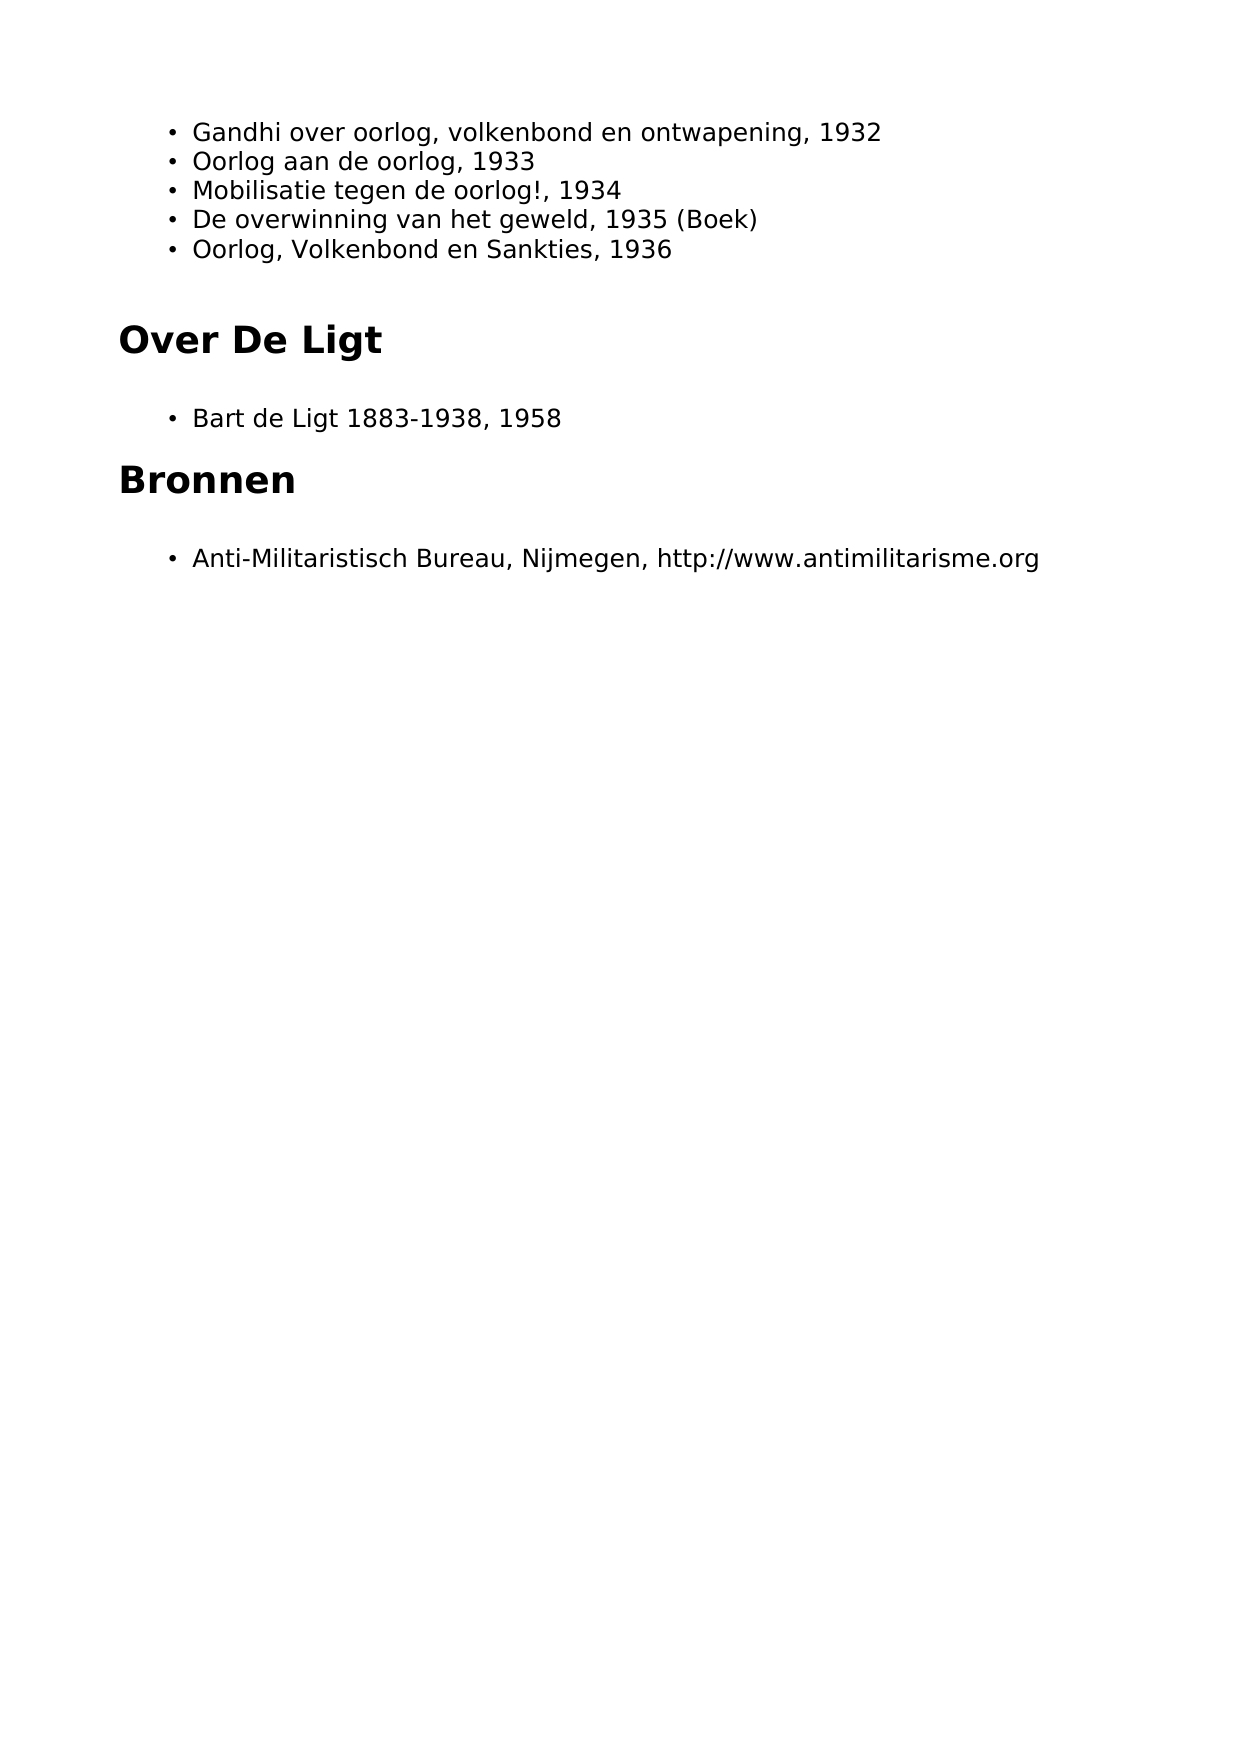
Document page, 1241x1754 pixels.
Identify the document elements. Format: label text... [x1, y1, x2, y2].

subtitle Over De Ligt [118, 318, 1122, 362]
subtitle Bronnen [118, 458, 1122, 502]
list De overwinning van het geweld, 1935 (Boek) [177, 206, 1122, 235]
list Mobilisatie tegen de oorlog!, 1934 [177, 176, 1122, 206]
list Bart de Ligt 1883-1938, 1958 [177, 404, 1122, 433]
list Oorlog aan de oorlog, 1933 [177, 147, 1122, 176]
list Oorlog, Volkenbond en Sankties, 1936 [177, 235, 1122, 264]
list Gandhi over oorlog, volkenbond en ontwapening, 1932 [177, 118, 1122, 147]
list Anti-Militaristisch Bureau, Nijmegen, http://www.antimilitarisme.org [177, 544, 1122, 573]
